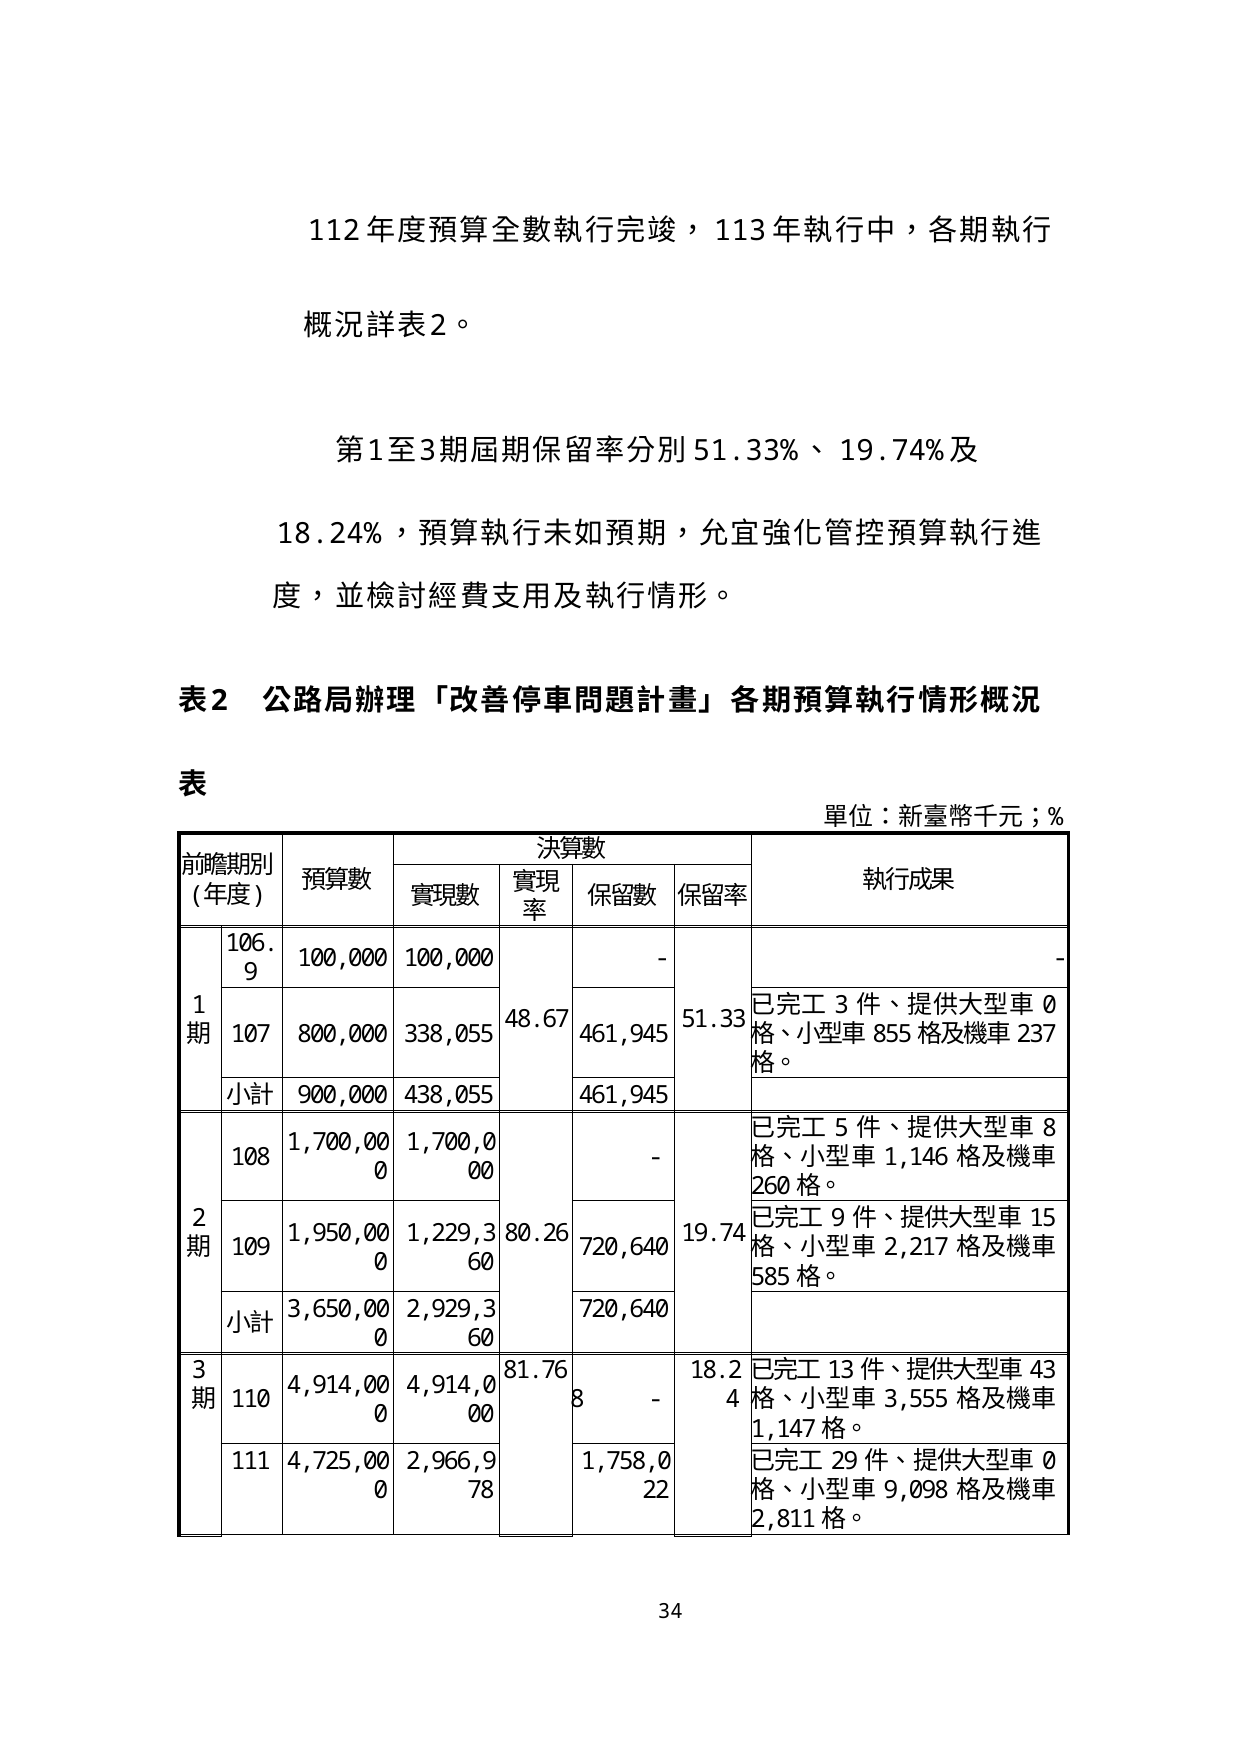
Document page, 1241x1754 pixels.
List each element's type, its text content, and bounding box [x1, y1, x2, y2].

text 表2 公路局辦理「改善停車問題計畫」各期預算執行情形概況表 [177, 615, 1063, 802]
table_cell 實現率 [500, 865, 572, 925]
table_cell 1,700,000 [283, 1113, 393, 1200]
text 第1至3期屆期保留率分別51.33%、19.74%及18.24%，預算執行未如預期，允宜強化管控預算執行進度，並檢討經費支用及執行情形。 [266, 365, 1063, 615]
table_cell 2期 [181, 1113, 221, 1352]
text 2.各期預算執行情形：前瞻第1至3期預算數介於9億元至96.39億元，實現數介於4.38億元至78.81億元(實現率介於48.67%至81.76%)，保留數介於4.62億元至17.58億元(保留率介於18.24%至51.33%)，爰第1期之屆期執行狀況呈落後，第2及3期屆期保留率近2成；第4期預算數分別為112年度26億元及113年度47億元，112年度預算全數執行完竣，113年執行中，各期執行概況詳表2。 [266, 177, 1063, 365]
table_cell 已完工29件、提供大型車0格、小型車9,098格及機車2,811格。 [752, 1444, 1067, 1533]
table_cell 2,966,978 [394, 1444, 499, 1533]
table_cell 461,945 [573, 1078, 674, 1109]
table_cell 小計 [222, 1292, 282, 1352]
table_cell 106.9 [222, 928, 282, 987]
table_cell 100,000 [283, 928, 393, 987]
table_header 決算數 [394, 835, 751, 864]
table_cell 小計 [222, 1078, 282, 1109]
table_cell [752, 1078, 1067, 1109]
table_cell - [573, 1391, 580, 1397]
table_cell 3,650,000 [283, 1292, 393, 1352]
table_cell 4,914,000 [283, 1355, 393, 1443]
table_cell 已完工3件、提供大型車0格、小型車855格及機車237格。 [752, 988, 1067, 1077]
table_cell 1,950,000 [283, 1201, 393, 1291]
table_cell - [573, 1355, 674, 1443]
table_cell 438,055 [394, 1078, 499, 1109]
table_cell 已完工13件、提供大型車43格、小型車3,555格及機車1,147格。 [752, 1355, 1067, 1443]
table_cell - [573, 928, 674, 987]
table_cell 111 [222, 1444, 282, 1533]
table_cell 461,945 [573, 988, 674, 1077]
table_cell 100,000 [394, 928, 499, 987]
table_cell 338,055 [394, 988, 499, 1077]
table_cell 80.26 [500, 1113, 572, 1352]
table_cell 1期 [181, 928, 221, 1109]
table_cell 保留率 [675, 865, 751, 925]
table_cell 81.76 8 [500, 1355, 572, 1533]
table_cell 51.33 [675, 928, 751, 1109]
table_cell 已完工5件、提供大型車8格、小型車1,146格及機車260格。 [752, 1113, 1067, 1200]
table_cell 900,000 [283, 1078, 393, 1109]
table_cell 1,758,022 [573, 1444, 674, 1533]
table_cell - [752, 928, 1067, 987]
table_cell 1,700,000 [394, 1113, 499, 1200]
table_cell 19.74 [675, 1113, 751, 1352]
table_cell 4,725,000 [283, 1444, 393, 1533]
table_cell 48.67 [500, 928, 572, 1109]
table_cell [752, 1292, 1067, 1352]
table_cell 實現數 [394, 865, 499, 925]
table_cell 108 [222, 1113, 282, 1200]
text 單位：新臺幣千元；% [163, 802, 1063, 831]
table_cell 2,929,360 [394, 1292, 499, 1352]
table_cell 保留數 [573, 865, 674, 925]
table_cell 720,640 [573, 1292, 674, 1352]
table_cell 800,000 [283, 988, 393, 1077]
table_header 前瞻期別 (年度) [181, 835, 282, 925]
table_cell 109 [222, 1201, 282, 1291]
table_cell - [573, 1113, 674, 1200]
table_cell 107 [222, 988, 282, 1077]
table_header 執行成果 [752, 835, 1067, 925]
table_cell 110 [222, 1355, 282, 1443]
table_cell - [573, 1399, 580, 1405]
table_cell 18.24 [675, 1355, 751, 1533]
table_cell 已完工9件、提供大型車15格、小型車2,217格及機車585格。 [752, 1201, 1067, 1291]
table_cell 1,229,360 [394, 1201, 499, 1291]
table_cell 3期 [181, 1355, 221, 1533]
table_cell 720,640 [573, 1201, 674, 1291]
table_header 預算數 [283, 835, 393, 925]
table_cell 4,914,000 [394, 1355, 499, 1443]
